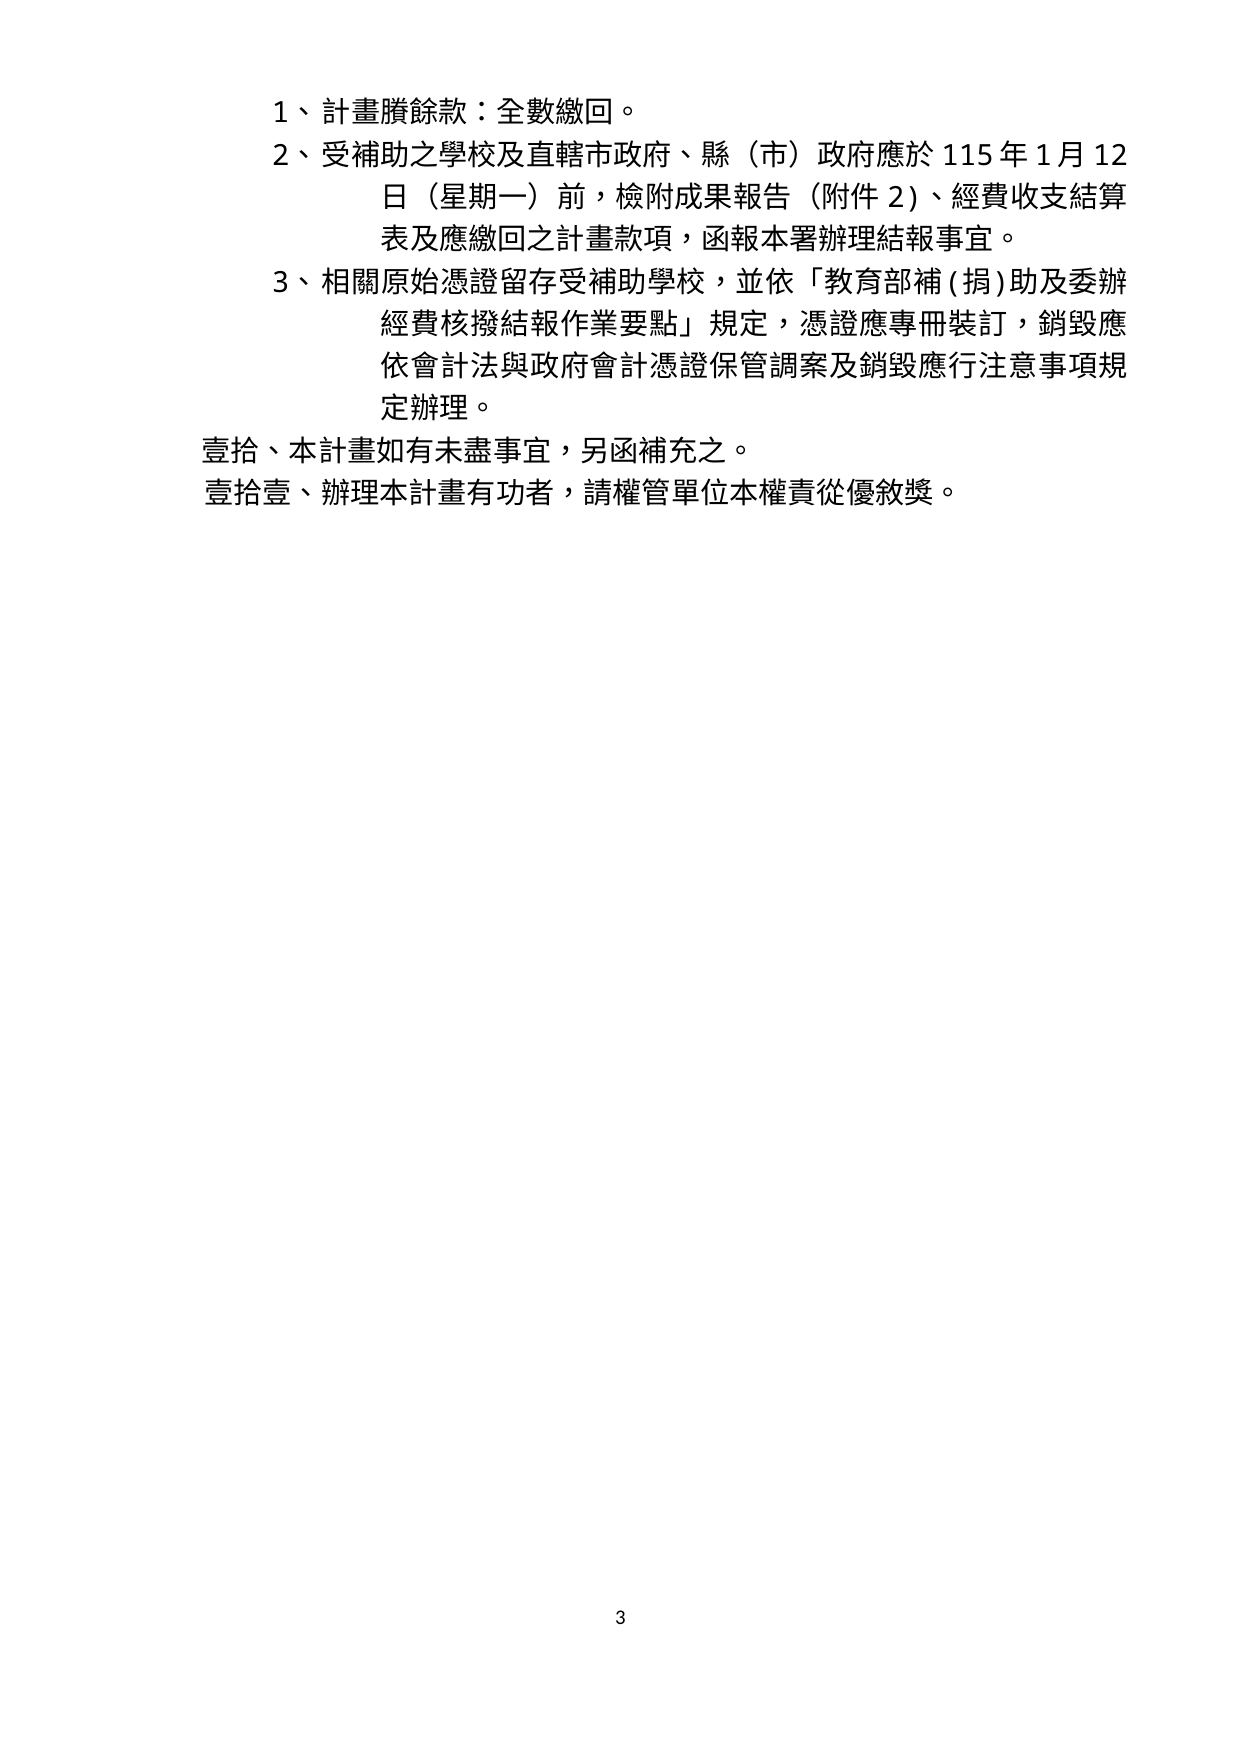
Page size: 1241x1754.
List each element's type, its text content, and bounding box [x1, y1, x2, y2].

list 受補助之學校及直轄市政府、縣（市）政府應於115年1月12日（星期一）前，檢附成果報告（附件2)、經費收支結算表及應繳回之計畫款項，函報本署辦理結報事宜。 [272, 131, 1128, 258]
list 辦理本計畫有功者，請權管單位本權責從優敘獎。 [201, 470, 1128, 512]
list 本計畫如有未盡事宜，另函補充之。 [201, 427, 1128, 470]
list 相關原始憑證留存受補助學校，並依「教育部補(捐)助及委辦經費核撥結報作業要點」規定，憑證應專冊裝訂，銷毀應依會計法與政府會計憑證保管調案及銷毀應行注意事項規定辦理。 [272, 258, 1128, 427]
list 計畫賸餘款：全數繳回。 [272, 89, 1128, 131]
